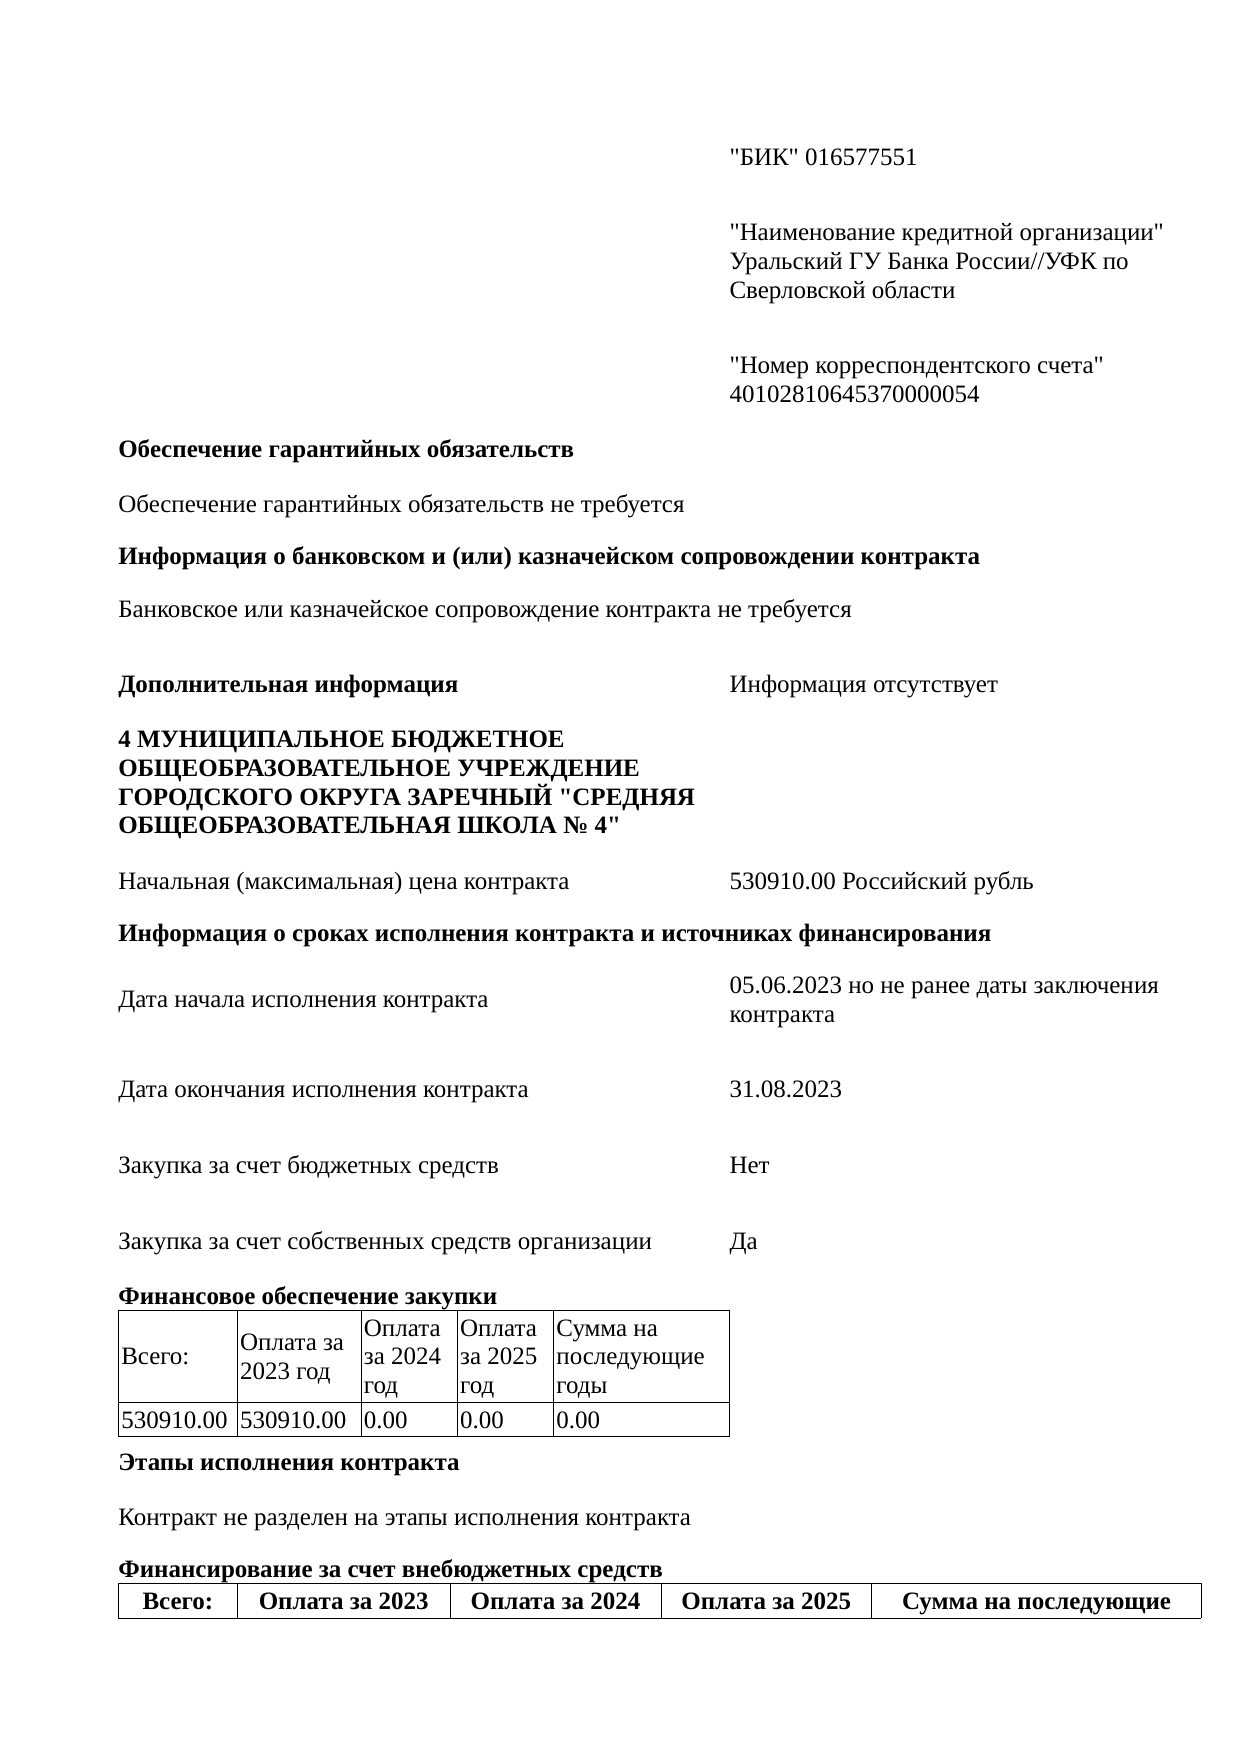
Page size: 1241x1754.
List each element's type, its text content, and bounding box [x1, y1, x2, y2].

table_cell Да [729, 1202, 1201, 1278]
table_cell 0.00 [554, 1403, 729, 1436]
table_header Сумма на последующие [872, 1584, 1201, 1618]
table_cell Закупка за счет бюджетных средств [118, 1127, 729, 1202]
table_header Оплата за 2023 [238, 1584, 450, 1618]
table_header Сумма на последующие годы [554, 1311, 729, 1402]
table_cell Контракт не разделен на этапы исполнения контракта [118, 1479, 1201, 1554]
table_cell 530910.00 [238, 1403, 361, 1436]
table_header Оплата за 2024 [451, 1584, 661, 1618]
table_cell [729, 721, 1201, 842]
table_header Всего: [119, 1584, 237, 1618]
table_cell "БИК" 016577551 "Наименование кредитной организации" Уральский ГУ Банка России//УФК по Сверловской области "Номер корреспондентского счета" 40102810645370000054 [729, 118, 1201, 431]
table_cell Дополнительная информация [118, 646, 729, 721]
table_cell [729, 1278, 1201, 1439]
table_cell Информация о банковском и (или) казначейском сопровождении контракта [118, 541, 1201, 570]
table_cell [118, 118, 729, 431]
table_cell Дата начала исполнения контракта [118, 947, 729, 1051]
table_cell Начальная (максимальная) цена контракта [118, 842, 729, 918]
table_cell 31.08.2023 [729, 1051, 1201, 1127]
table_cell Обеспечение гарантийных обязательств [118, 431, 729, 466]
table_cell Банковское или казначейское сопровождение контракта не требуется [118, 570, 1201, 646]
table_cell [729, 1444, 1201, 1479]
table_cell Финансирование за счет внебюджетных средств [118, 1555, 1201, 1583]
table_header Оплата за 2025 [662, 1584, 871, 1618]
table_cell [729, 431, 1201, 466]
table_cell 0.00 [362, 1403, 457, 1436]
table_cell Этапы исполнения контракта [118, 1444, 729, 1479]
table_cell Нет [729, 1127, 1201, 1202]
table_cell 0.00 [458, 1403, 553, 1436]
table_cell [118, 1440, 1201, 1444]
table_header Оплата за 2024 год [362, 1311, 457, 1402]
table_cell Финансовое обеспечение закупки [118, 1278, 729, 1310]
table_cell 4 МУНИЦИПАЛЬНОЕ БЮДЖЕТНОЕ ОБЩЕОБРАЗОВАТЕЛЬНОЕ УЧРЕЖДЕНИЕ ГОРОДСКОГО ОКРУГА ЗАРЕЧНЫЙ "СРЕДНЯЯ ОБЩЕОБРАЗОВАТЕЛЬНАЯ ШКОЛА № 4" [118, 721, 729, 842]
table_cell 530910.00 [119, 1403, 237, 1436]
table_cell 05.06.2023 но не ранее даты заключения контракта [729, 947, 1201, 1051]
table_cell Информация отсутствует [729, 646, 1201, 721]
table_cell 530910.00 Российский рубль [729, 842, 1201, 918]
table_cell Информация о сроках исполнения контракта и источниках финансирования [118, 918, 1201, 947]
table_header Оплата за 2023 год [238, 1311, 361, 1402]
table_cell Дата окончания исполнения контракта [118, 1051, 729, 1127]
table_cell [729, 466, 1201, 541]
table_header Оплата за 2025 год [458, 1311, 553, 1402]
table_cell Обеспечение гарантийных обязательств не требуется [118, 466, 729, 541]
table_header Всего: [119, 1311, 237, 1402]
table_cell Закупка за счет собственных средств организации [118, 1202, 729, 1278]
